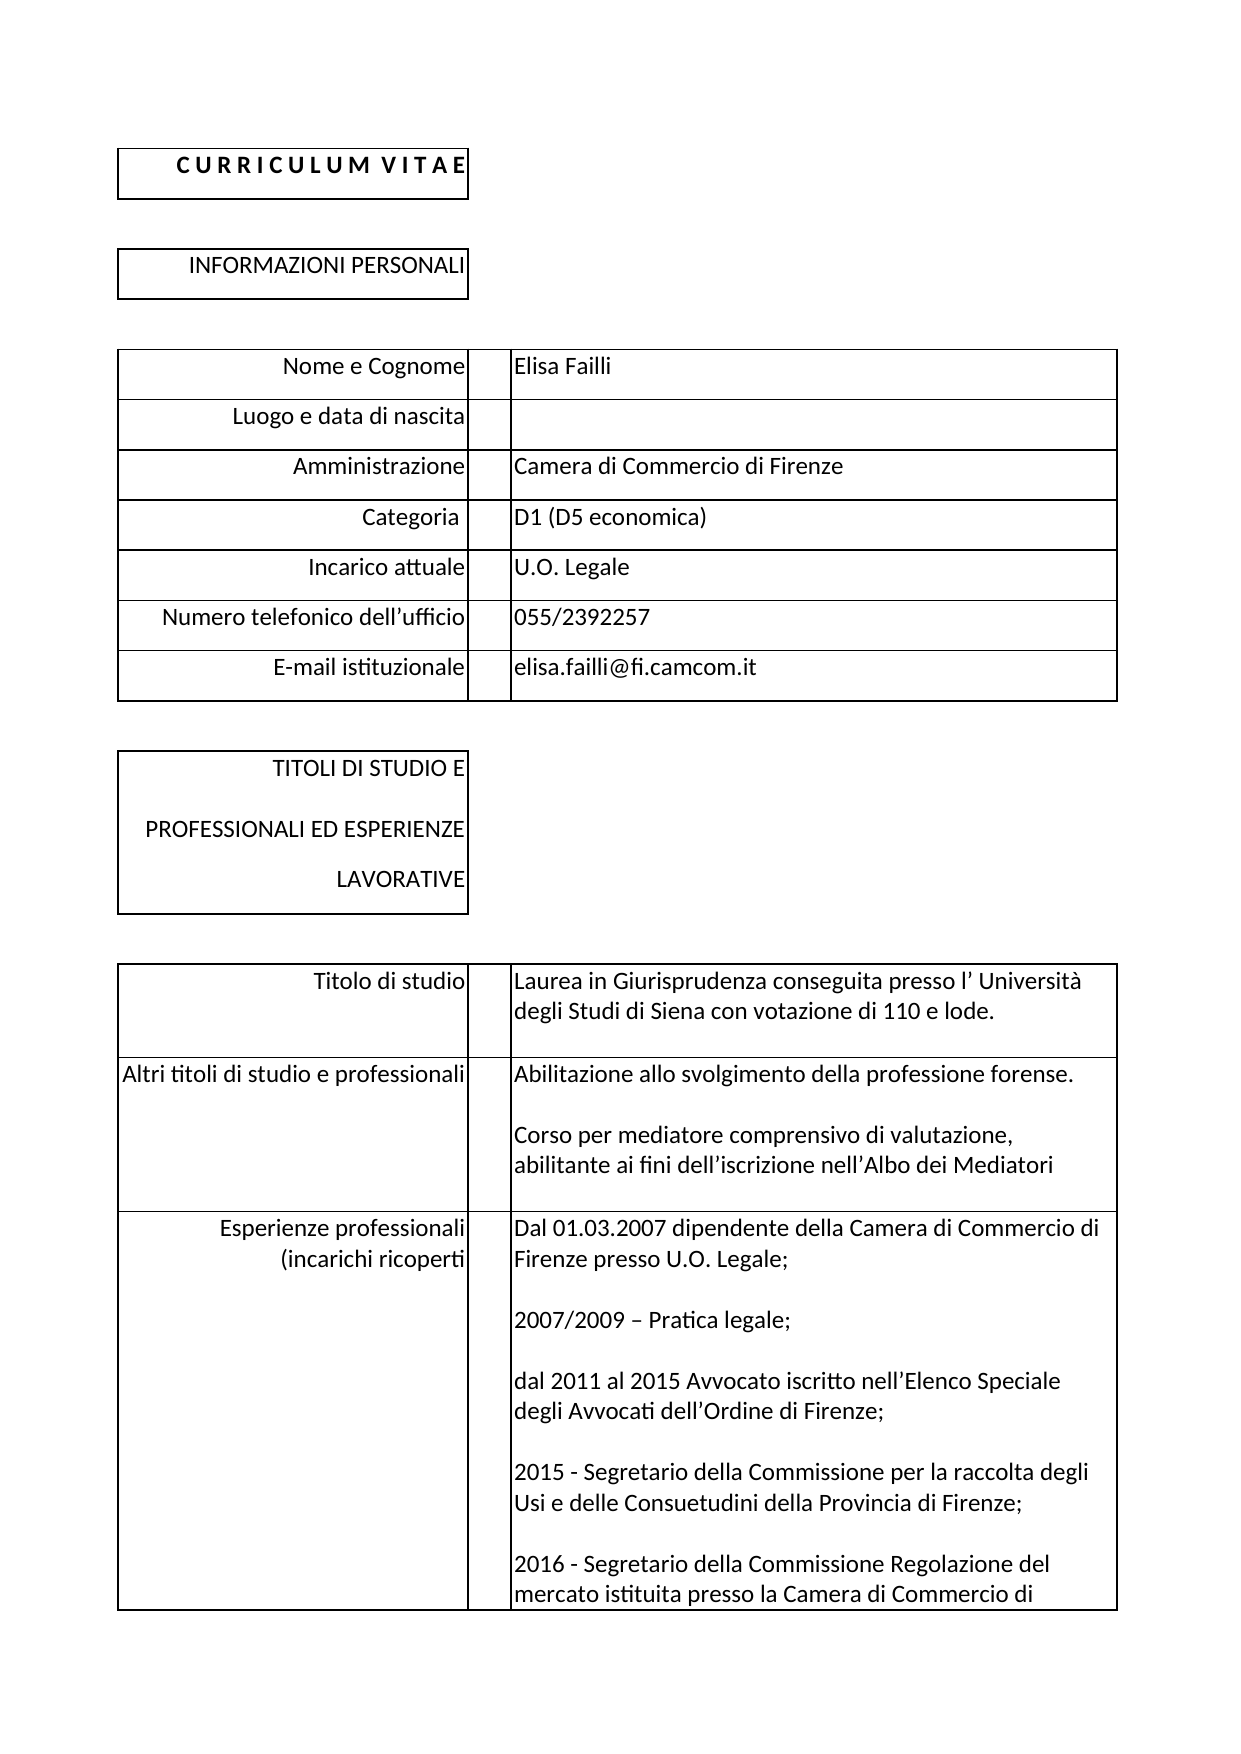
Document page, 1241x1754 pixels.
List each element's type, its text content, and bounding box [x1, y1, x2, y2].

table_cell [469, 400, 510, 449]
table_cell PROFESSIONALI ED ESPERIENZE [119, 813, 467, 863]
table_cell [511, 298, 1117, 348]
table_cell Altri titoli di studio e professionali [119, 1058, 467, 1211]
table_cell [469, 350, 510, 399]
table_cell [469, 651, 510, 700]
table_cell [118, 915, 468, 963]
table_cell [512, 400, 1116, 449]
table_cell Elisa Failli [512, 350, 1116, 399]
table_cell [511, 863, 1117, 913]
table_cell [469, 750, 511, 813]
table_cell Esperienze professionali (incarichi ricoperti [119, 1212, 467, 1609]
table_cell Incarico attuale [119, 551, 467, 599]
table_cell Nome e Cognome [119, 350, 467, 399]
table_cell [469, 601, 510, 650]
table_cell Amministrazione [119, 451, 467, 499]
table_cell [469, 551, 510, 599]
table_cell [469, 965, 510, 1056]
table_cell [469, 813, 511, 863]
table_cell U.O. Legale [512, 551, 1116, 599]
table_header C U R R I C U L U M V I T A E [119, 149, 467, 198]
table_cell [118, 702, 468, 750]
table_cell [469, 248, 511, 298]
table_cell [469, 501, 510, 549]
table_cell 055/2392257 [512, 601, 1116, 650]
table_cell [469, 1212, 510, 1609]
table_cell [118, 300, 468, 348]
table_cell [511, 198, 1117, 248]
table_cell Abilitazione allo svolgimento della professione forense. Corso per mediatore comprensivo di valutazione, abilitante ai fini dell’iscrizione nell’Albo dei Mediatori [512, 1058, 1116, 1211]
table_cell LAVORATIVE [119, 863, 467, 913]
table_cell Luogo e data di nascita [119, 400, 467, 449]
table_cell [511, 702, 1117, 750]
table_cell INFORMAZIONI PERSONALI [119, 250, 467, 298]
table_cell [511, 750, 1117, 813]
table_cell Titolo di studio [119, 965, 467, 1056]
table_cell [468, 298, 511, 348]
table_header [469, 148, 511, 198]
table_cell [511, 913, 1117, 963]
table_cell Dal 01.03.2007 dipendente della Camera di Commercio di Firenze presso U.O. Legale; 2007/2009 – Pratica legale; dal 2011 al 2015 Avvocato iscritto nell’Elenco Speciale degli Avvocati dell’Ordine di Firenze; 2015 - Segretario della Commissione per la raccolta degli Usi e delle Consuetudini della Provincia di Firenze; 2016 - Segretario della Commissione Regolazione del mercato istituita presso la Camera di Commercio di [512, 1212, 1116, 1609]
table_header [511, 148, 1117, 198]
table_cell Numero telefonico dell’ufficio [119, 601, 467, 650]
table_cell E-mail istituzionale [119, 651, 467, 700]
table_cell [511, 248, 1117, 298]
table_cell elisa.failli@fi.camcom.it [512, 651, 1116, 700]
table_cell TITOLI DI STUDIO E [119, 752, 467, 813]
table_cell [469, 1058, 510, 1211]
table_cell [468, 702, 511, 750]
table_cell [469, 451, 510, 499]
table_cell D1 (D5 economica) [512, 501, 1116, 549]
table_cell [468, 198, 511, 248]
table_cell Laurea in Giurisprudenza conseguita presso l’ Università degli Studi di Siena con votazione di 110 e lode. [512, 965, 1116, 1056]
table_cell [511, 813, 1117, 863]
table_cell [118, 200, 468, 248]
table_cell Camera di Commercio di Firenze [512, 451, 1116, 499]
table_cell [469, 863, 511, 913]
table_cell [468, 913, 511, 963]
table_cell Categoria [119, 501, 467, 549]
